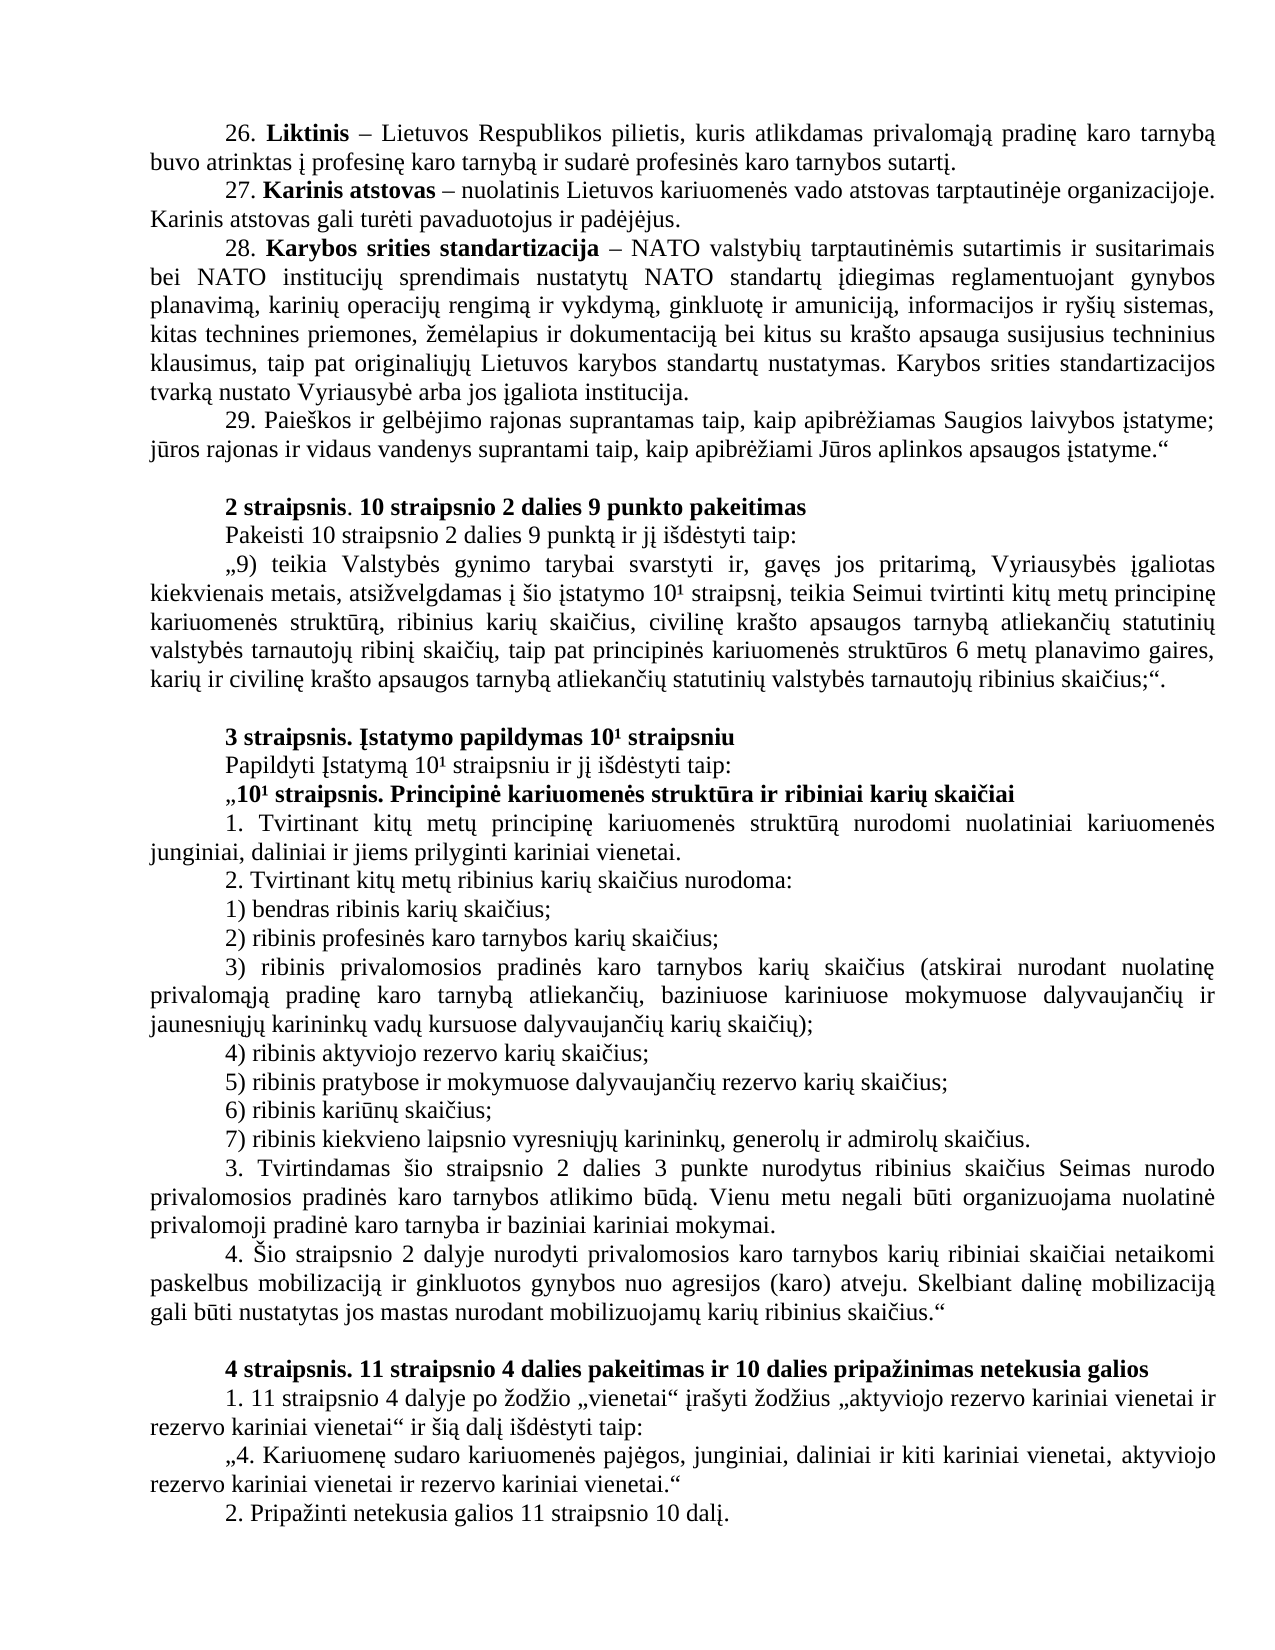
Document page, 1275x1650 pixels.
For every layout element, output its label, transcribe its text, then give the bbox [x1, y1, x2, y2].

text 2 straipsnis. 10 straipsnio 2 dalies 9 punkto pakeitimas [150, 492, 1216, 521]
text 5) ribinis pratybose ir mokymuose dalyvaujančių rezervo karių skaičius; [150, 1067, 1216, 1096]
text 1. 11 straipsnio 4 dalyje po žodžio „vienetai“ įrašyti žodžius „aktyviojo rezervo kariniai vienetai ir rezervo kariniai vienetai“ ir šią dalį išdėstyti taip: [150, 1383, 1216, 1441]
text „4. Kariuomenę sudaro kariuomenės pajėgos, junginiai, daliniai ir kiti kariniai vienetai, aktyviojo rezervo kariniai vienetai ir rezervo kariniai vienetai.“ [150, 1441, 1216, 1498]
text 28. Karybos srities standartizacija – NATO valstybių tarptautinėmis sutartimis ir susitarimais bei NATO institucijų sprendimais nustatytų NATO standartų įdiegimas reglamentuojant gynybos planavimą, karinių operacijų rengimą ir vykdymą, ginkluotę ir amuniciją, informacijos ir ryšių sistemas, kitas technines priemones, žemėlapius ir dokumentaciją bei kitus su krašto apsauga susijusius techninius klausimus, taip pat originaliųjų Lietuvos karybos standartų nustatymas. Karybos srities standartizacijos tvarką nustato Vyriausybė arba jos įgaliota institucija. [150, 233, 1216, 406]
text Papildyti Įstatymą 10¹ straipsniu ir jį išdėstyti taip: [150, 751, 1216, 779]
text „9) teikia Valstybės gynimo tarybai svarstyti ir, gavęs jos pritarimą, Vyriausybės įgaliotas kiekvienais metais, atsižvelgdamas į šio įstatymo 10¹ straipsnį, teikia Seimui tvirtinti kitų metų principinę kariuomenės struktūrą, ribinius karių skaičius, civilinę krašto apsaugos tarnybą atliekančių statutinių valstybės tarnautojų ribinį skaičių, taip pat principinės kariuomenės struktūros 6 metų planavimo gaires, karių ir civilinę krašto apsaugos tarnybą atliekančių statutinių valstybės tarnautojų ribinius skaičius;“. [150, 549, 1216, 693]
text 1) bendras ribinis karių skaičius; [150, 894, 1216, 923]
text 3 straipsnis. Įstatymo papildymas 10¹ straipsniu [150, 722, 1216, 751]
text 4. Šio straipsnio 2 dalyje nurodyti privalomosios karo tarnybos karių ribiniai skaičiai netaikomi paskelbus mobilizaciją ir ginkluotos gynybos nuo agresijos (karo) atveju. Skelbiant dalinę mobilizaciją gali būti nustatytas jos mastas nurodant mobilizuojamų karių ribinius skaičius.“ [150, 1239, 1216, 1326]
text „10¹ straipsnis. Principinė kariuomenės struktūra ir ribiniai karių skaičiai [150, 779, 1216, 808]
text 29. Paieškos ir gelbėjimo rajonas suprantamas taip, kaip apibrėžiamas Saugios laivybos įstatyme; jūros rajonas ir vidaus vandenys suprantami taip, kaip apibrėžiami Jūros aplinkos apsaugos įstatyme.“ [150, 406, 1216, 463]
text 3. Tvirtindamas šio straipsnio 2 dalies 3 punkte nurodytus ribinius skaičius Seimas nurodo privalomosios pradinės karo tarnybos atlikimo būdą. Vienu metu negali būti organizuojama nuolatinė privalomoji pradinė karo tarnyba ir baziniai kariniai mokymai. [150, 1153, 1216, 1239]
text 26. Liktinis – Lietuvos Respublikos pilietis, kuris atlikdamas privalomąją pradinę karo tarnybą buvo atrinktas į profesinę karo tarnybą ir sudarė profesinės karo tarnybos sutartį. [150, 118, 1216, 176]
text 6) ribinis kariūnų skaičius; [150, 1096, 1216, 1124]
text 4 straipsnis. 11 straipsnio 4 dalies pakeitimas ir 10 dalies pripažinimas netekusia galios [150, 1354, 1216, 1383]
text 27. Karinis atstovas – nuolatinis Lietuvos kariuomenės vado atstovas tarptautinėje organizacijoje. Karinis atstovas gali turėti pavaduotojus ir padėjėjus. [150, 176, 1216, 233]
text 2. Tvirtinant kitų metų ribinius karių skaičius nurodoma: [150, 866, 1216, 894]
text 2) ribinis profesinės karo tarnybos karių skaičius; [150, 923, 1216, 952]
text 7) ribinis kiekvieno laipsnio vyresniųjų karininkų, generolų ir admirolų skaičius. [150, 1124, 1216, 1153]
text 1. Tvirtinant kitų metų principinę kariuomenės struktūrą nurodomi nuolatiniai kariuomenės junginiai, daliniai ir jiems prilyginti kariniai vienetai. [150, 808, 1216, 866]
text 4) ribinis aktyviojo rezervo karių skaičius; [150, 1038, 1216, 1067]
text 2. Pripažinti netekusia galios 11 straipsnio 10 dalį. [150, 1498, 1216, 1527]
text Pakeisti 10 straipsnio 2 dalies 9 punktą ir jį išdėstyti taip: [150, 521, 1216, 549]
text 3) ribinis privalomosios pradinės karo tarnybos karių skaičius (atskirai nurodant nuolatinę privalomąją pradinę karo tarnybą atliekančių, baziniuose kariniuose mokymuose dalyvaujančių ir jaunesniųjų karininkų vadų kursuose dalyvaujančių karių skaičių); [150, 952, 1216, 1038]
